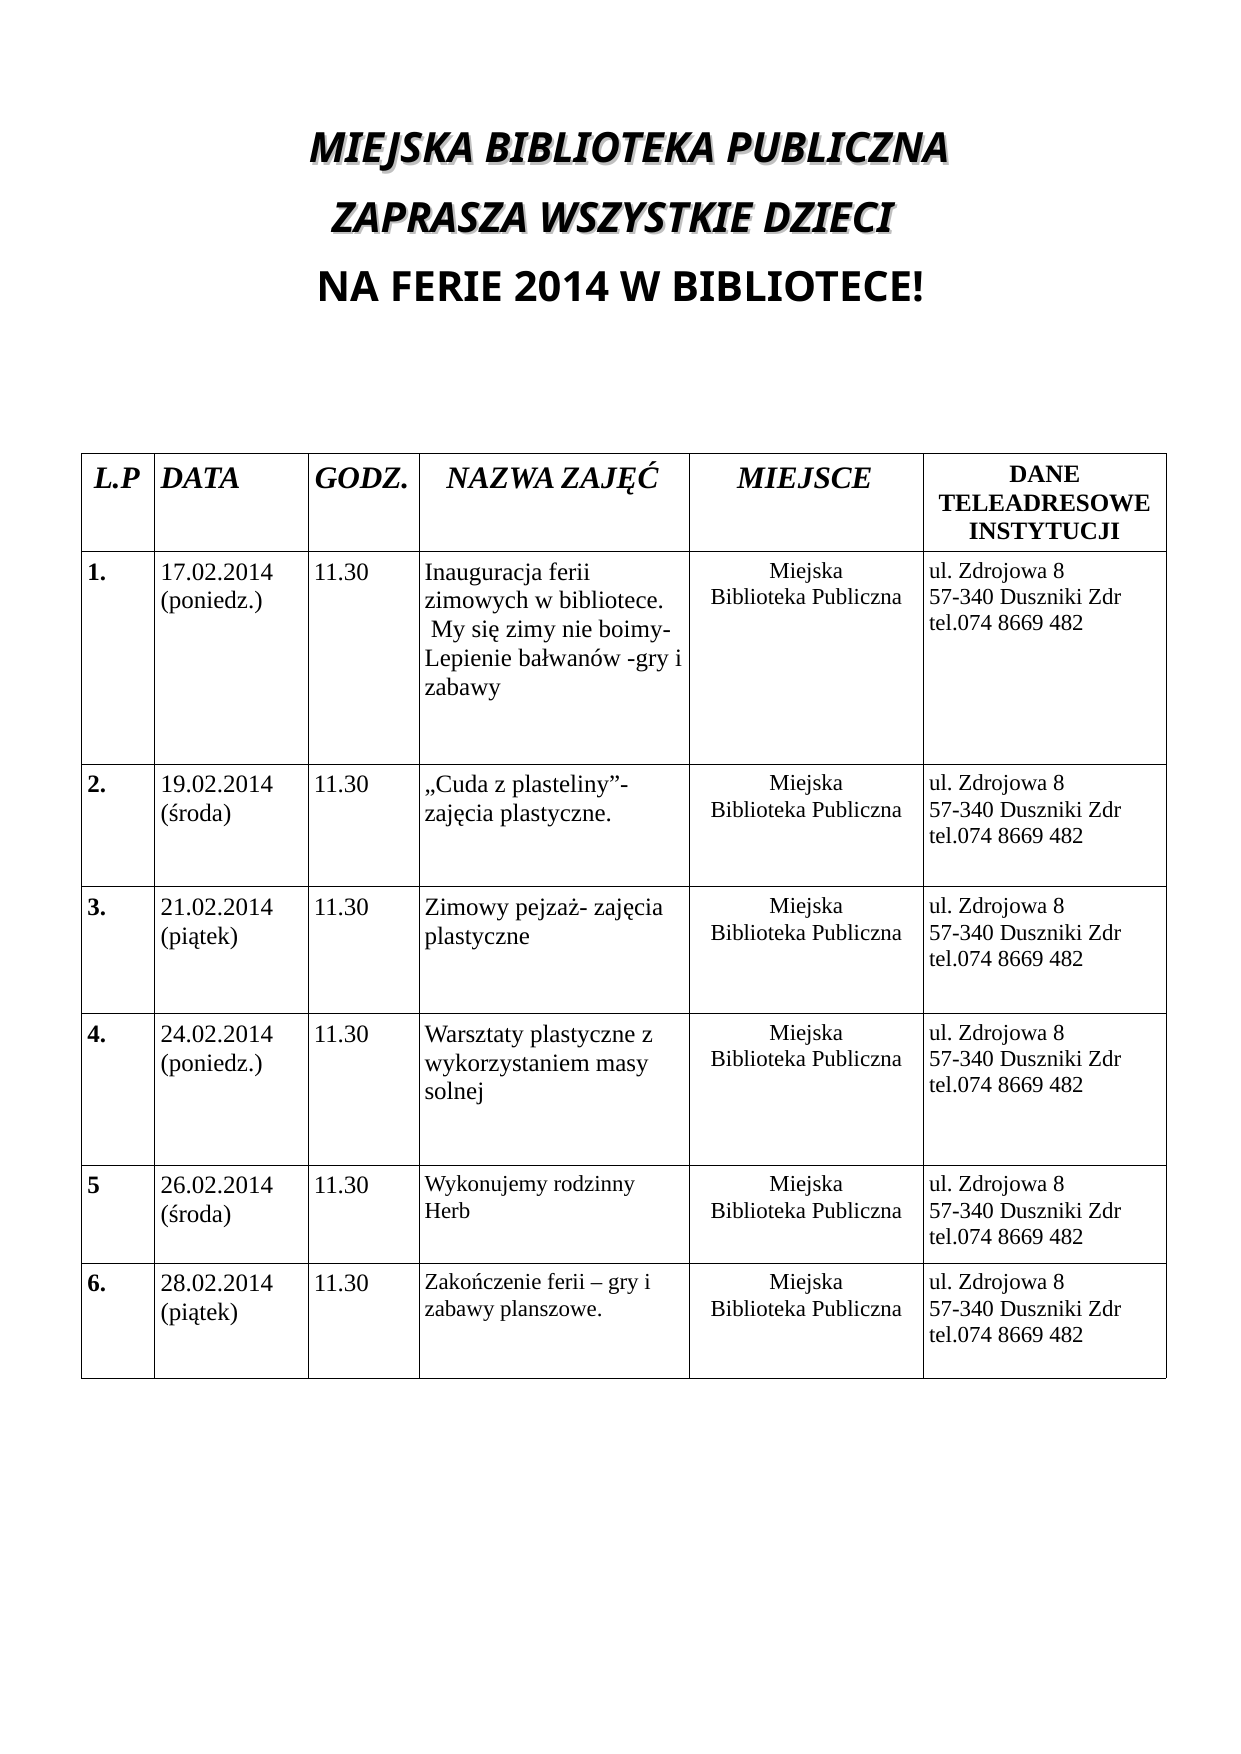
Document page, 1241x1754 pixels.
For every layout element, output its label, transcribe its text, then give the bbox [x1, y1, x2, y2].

text NA FERIE 2014 W BIBLIOTECE! [118, 257, 1122, 313]
table_header L.P [82, 454, 154, 551]
table_cell 1. [82, 552, 154, 764]
table_cell Warsztaty plastyczne z wykorzystaniem masy solnej [420, 1014, 689, 1164]
table_cell 24.02.2014 (poniedz.) [155, 1014, 308, 1164]
table_cell Inauguracja ferii zimowych w bibliotece. My się zimy nie boimy- Lepienie bałwanów -gry i zabawy [420, 552, 689, 764]
table_cell 28.02.2014 (piątek) [155, 1264, 308, 1378]
table_cell 4. [82, 1014, 154, 1164]
table_cell Zimowy pejzaż- zajęcia plastyczne [420, 887, 689, 1013]
text MIEJSKA BIBLIOTEKA PUBLICZNA [118, 118, 1155, 175]
text ZAPRASZA WSZYSTKIE DZIECI [118, 187, 1122, 244]
table_header MIEJSCE [690, 454, 923, 551]
table_header NAZWA ZAJĘĆ [420, 454, 689, 551]
table_cell 11.30 [309, 887, 419, 1013]
table_cell 3. [82, 887, 154, 1013]
table_header DATA [155, 454, 308, 551]
table_cell Miejska Biblioteka Publiczna [690, 1166, 923, 1262]
table_cell 11.30 [309, 1264, 419, 1378]
table_cell Miejska Biblioteka Publiczna [690, 552, 923, 764]
table_cell Miejska Biblioteka Publiczna [690, 765, 923, 886]
table_cell 19.02.2014 (środa) [155, 765, 308, 886]
table_cell 11.30 [309, 765, 419, 886]
table_cell Miejska Biblioteka Publiczna [690, 887, 923, 1013]
table_header DANE TELEADRESOWE INSTYTUCJI [924, 454, 1166, 551]
table_cell „Cuda z plasteliny”- zajęcia plastyczne. [420, 765, 689, 886]
table_cell ul. Zdrojowa 8 57-340 Duszniki Zdr tel.074 8669 482 [924, 765, 1166, 886]
table_cell 5 [82, 1166, 154, 1262]
table_cell 11.30 [309, 1014, 419, 1164]
table_cell ul. Zdrojowa 8 57-340 Duszniki Zdr tel.074 8669 482 [924, 1264, 1166, 1378]
table_cell 26.02.2014 (środa) [155, 1166, 308, 1262]
table_cell ul. Zdrojowa 8 57-340 Duszniki Zdr tel.074 8669 482 [924, 552, 1166, 764]
table_cell Miejska Biblioteka Publiczna [690, 1264, 923, 1378]
table_cell 17.02.2014 (poniedz.) [155, 552, 308, 764]
table_cell 21.02.2014 (piątek) [155, 887, 308, 1013]
table_cell 2. [82, 765, 154, 886]
table_cell Wykonujemy rodzinny Herb [420, 1166, 689, 1262]
table_header GODZ. [309, 454, 419, 551]
table_cell ul. Zdrojowa 8 57-340 Duszniki Zdr tel.074 8669 482 [924, 1166, 1166, 1262]
table_cell ul. Zdrojowa 8 57-340 Duszniki Zdr tel.074 8669 482 [924, 887, 1166, 1013]
table_cell ul. Zdrojowa 8 57-340 Duszniki Zdr tel.074 8669 482 [924, 1014, 1166, 1164]
table_cell Zakończenie ferii – gry i zabawy planszowe. [420, 1264, 689, 1378]
table_cell 11.30 [309, 1166, 419, 1262]
table_cell 6. [82, 1264, 154, 1378]
table_cell 11.30 [309, 552, 419, 764]
table_cell Miejska Biblioteka Publiczna [690, 1014, 923, 1164]
